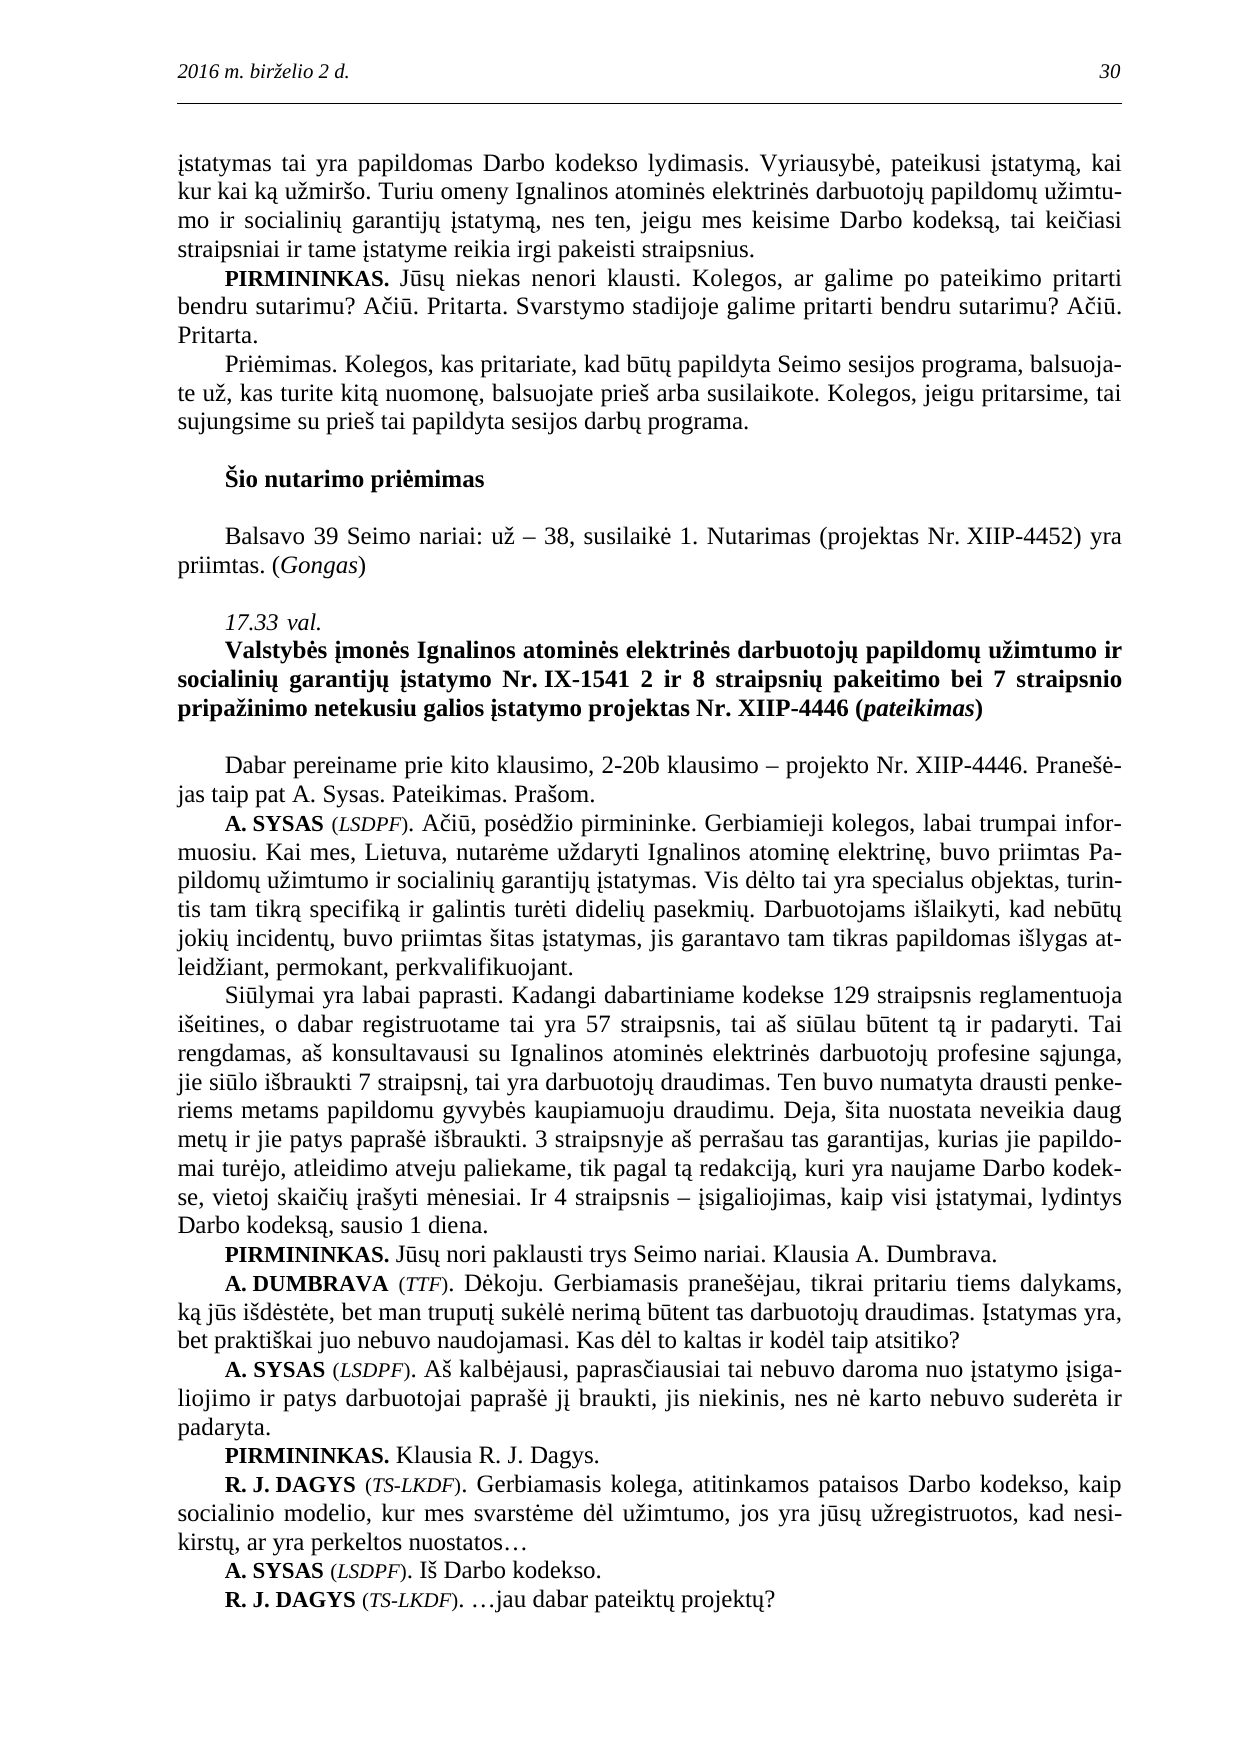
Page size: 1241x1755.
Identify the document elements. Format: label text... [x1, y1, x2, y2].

text Šio nu­ta­ri­mo pri­ėmi­mas [177, 464, 1122, 493]
text A. DUMBRAVA (TTF). Dė­ko­ju. Ger­bia­ma­sis pra­ne­šė­jau, tik­rai pri­ta­riu tiems da­ly­kams, ką jūs iš­dės­tė­te, bet man tru­pu­tį su­kė­lė ne­ri­mą bū­tent tas dar­buo­to­jų drau­di­mas. Įsta­ty­mas yra, bet prak­tiš­kai juo ne­bu­vo nau­do­ja­ma­si. Kas dėl to kal­tas ir ko­dėl taip at­si­ti­ko? [177, 1268, 1122, 1354]
text Vals­ty­bės įmo­nės Ig­na­li­nos ato­mi­nės elek­tri­nės dar­buo­to­jų pa­pil­do­mų už­im­tu­mo ir so­cia­li­nių ga­ran­ti­jų įsta­ty­mo Nr. IX-1541 2 ir 8 straips­nių pa­kei­ti­mo bei 7 straips­nio pripa­ži­ni­mo ne­te­ku­siu ga­lios įstatymo pro­jek­tas Nr. XIIP-4446 (pa­tei­ki­mas) [177, 635, 1122, 722]
text 17.33 val. [224, 608, 1122, 635]
text R. J. DAGYS (TS-LKDF). Ger­bia­ma­sis ko­le­ga, ati­tin­ka­mos pa­tai­sos Dar­bo ko­dek­so, kaip so­cia­li­nio mo­de­lio, kur mes svars­tė­me dėl už­im­tu­mo, jos yra jū­sų už­re­gist­ruo­tos, kad ne­si­kirs­tų, ar yra per­kel­tos nuo­sta­tos… [177, 1469, 1122, 1555]
text R. J. DAGYS (TS-LKDF). …jau da­bar pa­teik­tų pro­jek­tų? [177, 1584, 1122, 1613]
text PIRMININKAS. Jū­sų nie­kas ne­no­ri klaus­ti. Ko­le­gos, ar ga­li­me po pa­tei­ki­mo pri­tar­ti ben­d­ru su­ta­ri­mu? Ačiū. Pri­tar­ta. Svars­ty­mo sta­di­jo­je ga­li­me pri­tar­ti ben­dru su­ta­ri­mu? Ačiū. Pri­tar­ta. [177, 263, 1122, 349]
text PIRMININKAS. Jū­sų no­ri pa­klaus­ti trys Sei­mo na­riai. Klau­sia A. Dumb­ra­va. [177, 1239, 1122, 1268]
text PIRMININKAS. Klau­sia R. J. Da­gys. [177, 1440, 1122, 1469]
text Pri­ėmi­mas. Ko­le­gos, kas pri­ta­ria­te, kad bū­tų pa­pil­dy­ta Sei­mo se­si­jos pro­gra­ma, bal­suo­ja­te už, kas tu­ri­te ki­tą nuo­mo­nę, bal­suo­ja­te prieš ar­ba su­si­lai­ko­te. Ko­le­gos, jei­gu pri­tar­si­me, tai su­jung­si­me su prieš tai pa­pil­dy­ta se­si­jos dar­bų pro­gra­ma. [177, 349, 1122, 435]
text A. SYSAS (LSDPF). Iš Dar­bo ko­dek­so. [177, 1555, 1122, 1584]
text Bal­sa­vo 39 Sei­mo na­riai: už – 38, su­si­lai­kė 1. Nu­ta­ri­mas (pro­jek­tas Nr. XIIP-4452) yra pri­im­tas. (Gon­gas) [177, 521, 1122, 579]
text Da­bar per­ei­na­me prie ki­to klau­si­mo, 2-20b klau­si­mo – pro­jek­to Nr. XIIP-4446. Pra­ne­šė­jas taip pat A. Sy­sas. Pa­tei­ki­mas. Pra­šom. [177, 750, 1122, 808]
text Siū­ly­mai yra la­bai pa­pras­ti. Ka­dan­gi da­bar­ti­nia­me ko­dek­se 129 straips­nis reg­la­men­tuo­ja iš­ei­ti­nes, o da­bar re­gist­ruo­ta­me tai yra 57 straips­nis, tai aš siū­lau bū­tent tą ir pa­da­ry­ti. Tai reng­da­mas, aš kon­sul­ta­vau­si su Ig­na­li­nos ato­mi­nės elek­tri­nės dar­buo­to­jų pro­fe­si­ne są­jun­ga, jie siū­lo iš­brauk­ti 7 straips­nį, tai yra dar­buo­to­jų drau­di­mas. Ten bu­vo nu­ma­ty­ta draus­ti pen­ke­riems me­tams pa­pil­do­mu gy­vy­bės kau­pia­muo­ju drau­di­mu. De­ja, ši­ta nuo­sta­ta ne­vei­kia daug me­tų ir jie pa­tys pa­pra­šė iš­brauk­ti. 3 straips­ny­je aš per­ra­šau tas ga­ran­ti­jas, ku­rias jie pa­pil­do­mai tu­rė­jo, at­lei­di­mo at­ve­ju pa­lie­ka­me, tik pa­gal tą re­dak­ci­ją, ku­ri yra nau­ja­me Dar­bo ko­dek­se, vie­toj skai­čių įra­šy­ti mė­ne­siai. Ir 4 straips­nis – įsi­ga­lio­ji­mas, kaip vi­si įsta­ty­mai, ly­din­tys Dar­bo ko­dek­są, sau­sio 1 die­na. [177, 980, 1122, 1239]
text įsta­ty­mas tai yra pa­pil­do­mas Dar­bo ko­dek­so ly­di­ma­sis. Vy­riau­sy­bė, pa­tei­ku­si įsta­ty­mą, kai kur kai ką už­mir­šo. Tu­riu ome­ny Ig­na­li­nos ato­mi­nės elek­tri­nės dar­buo­to­jų pa­pil­do­mų už­im­tu­mo ir so­cia­li­nių ga­ran­ti­jų įsta­ty­mą, nes ten, jei­gu mes kei­si­me Dar­bo ko­dek­są, tai kei­čia­si straips­niai ir ta­me įsta­ty­me rei­kia ir­gi pa­keis­ti straips­nius. [177, 148, 1122, 263]
text A. SYSAS (LSDPF). Ačiū, po­sė­džio pir­mi­nin­ke. Ger­bia­mie­ji ko­le­gos, la­bai trum­pai in­for­muo­siu. Kai mes, Lie­tu­va, nu­ta­rė­me už­da­ry­ti Ig­na­li­nos ato­mi­nę elek­tri­nę, bu­vo pri­im­tas Pa­pil­do­mų už­im­tu­mo ir so­cia­li­nių ga­ran­ti­jų įsta­ty­mas. Vis dėl­to tai yra spe­cia­lus ob­jek­tas, tu­rin­tis tam tik­rą spe­ci­fi­ką ir ga­lin­tis tu­rė­ti di­de­lių pa­sek­mių. Dar­buo­to­jams iš­lai­ky­ti, kad ne­bū­tų jo­kių in­ci­den­tų, bu­vo pri­im­tas ši­tas įsta­ty­mas, jis ga­ran­ta­vo tam tik­ras pa­pil­do­mas iš­ly­gas at­lei­džiant, per­mo­kant, per­kva­li­fi­kuo­jant. [177, 808, 1122, 980]
text A. SYSAS (LSDPF). Aš kal­bė­jau­si, pa­pras­čiau­siai tai ne­bu­vo da­ro­ma nuo įsta­ty­mo įsi­ga­lio­ji­mo ir pa­tys dar­buo­to­jai pa­pra­šė jį brauk­ti, jis nie­ki­nis, nes nė kar­to ne­bu­vo su­de­rė­ta ir pa­da­ry­ta. [177, 1354, 1122, 1440]
